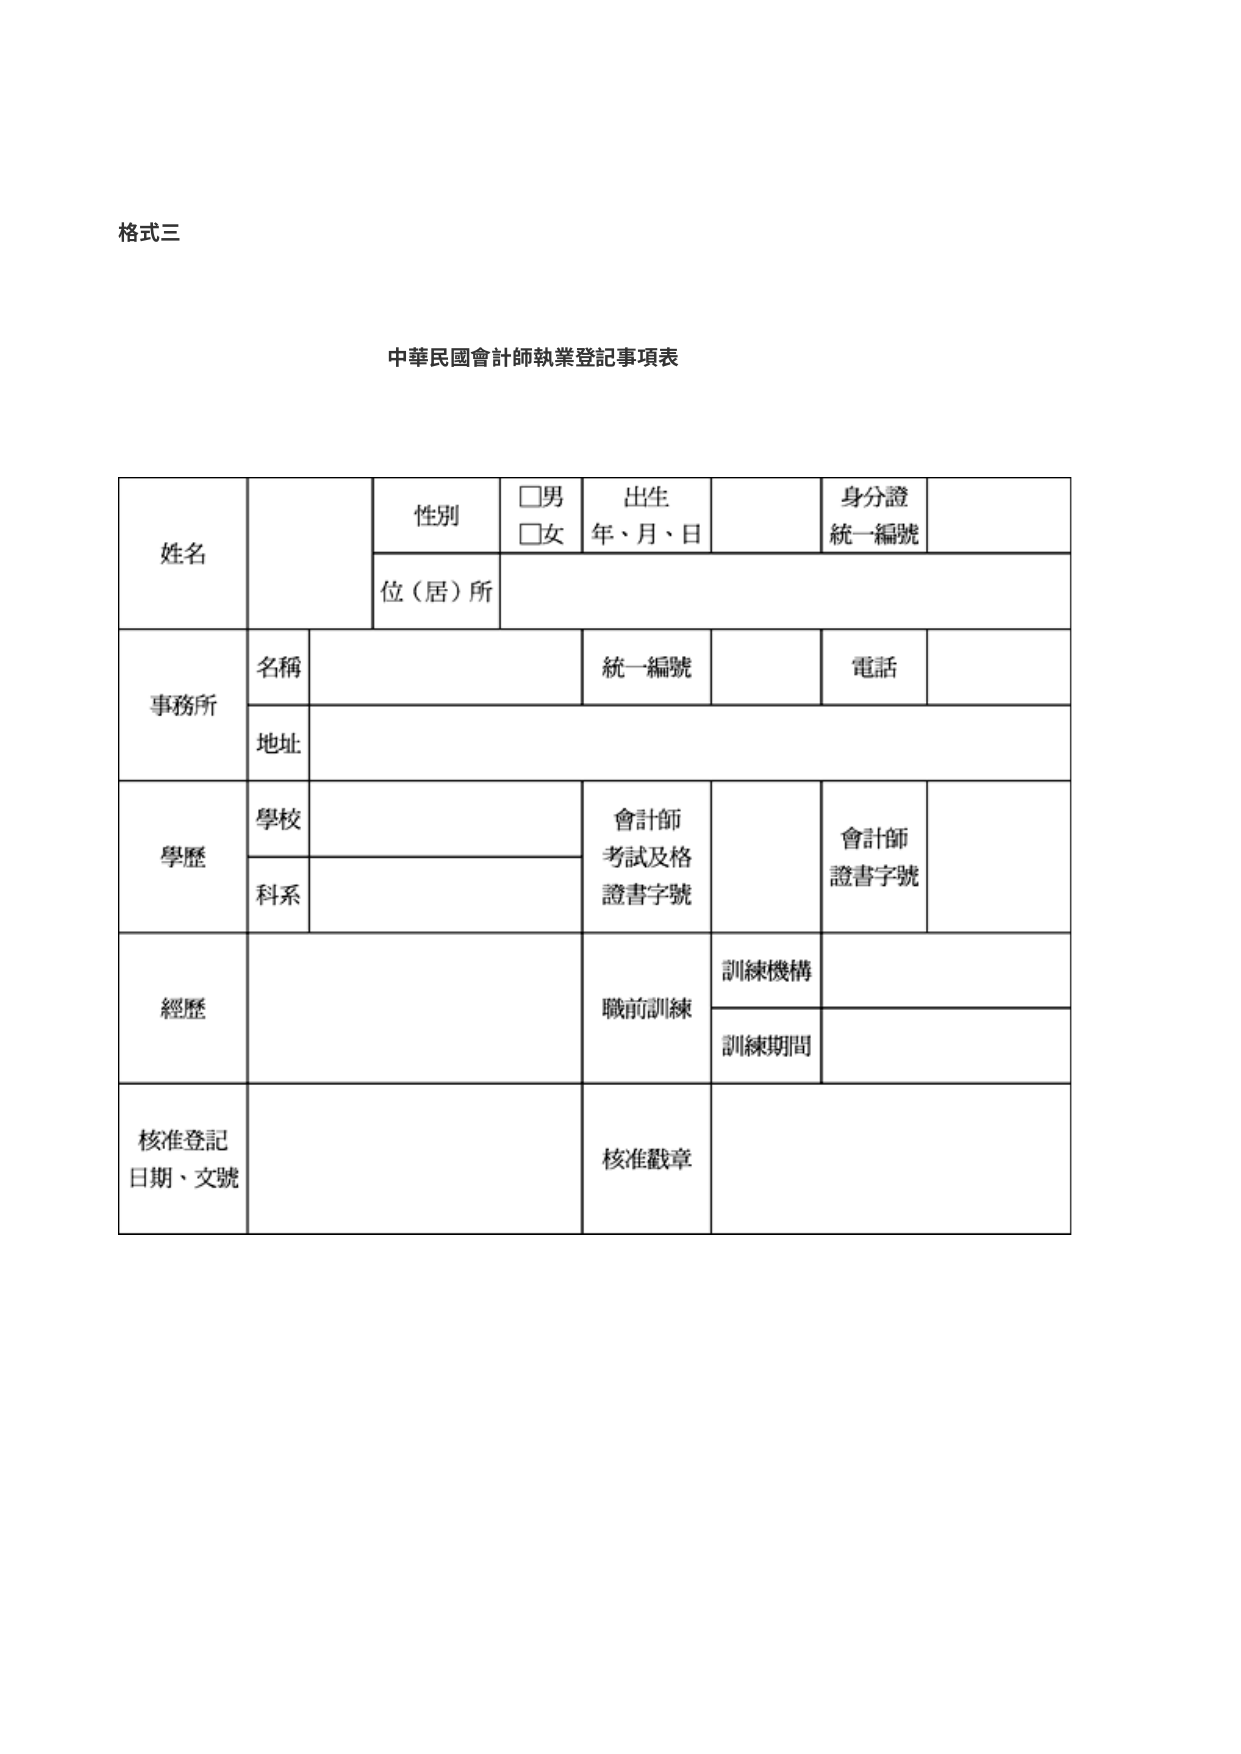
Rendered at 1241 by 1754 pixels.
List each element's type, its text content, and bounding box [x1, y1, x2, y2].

text 中華民國會計師執業登記事項表 [118, 314, 1122, 377]
text 格式三 [118, 189, 1122, 252]
